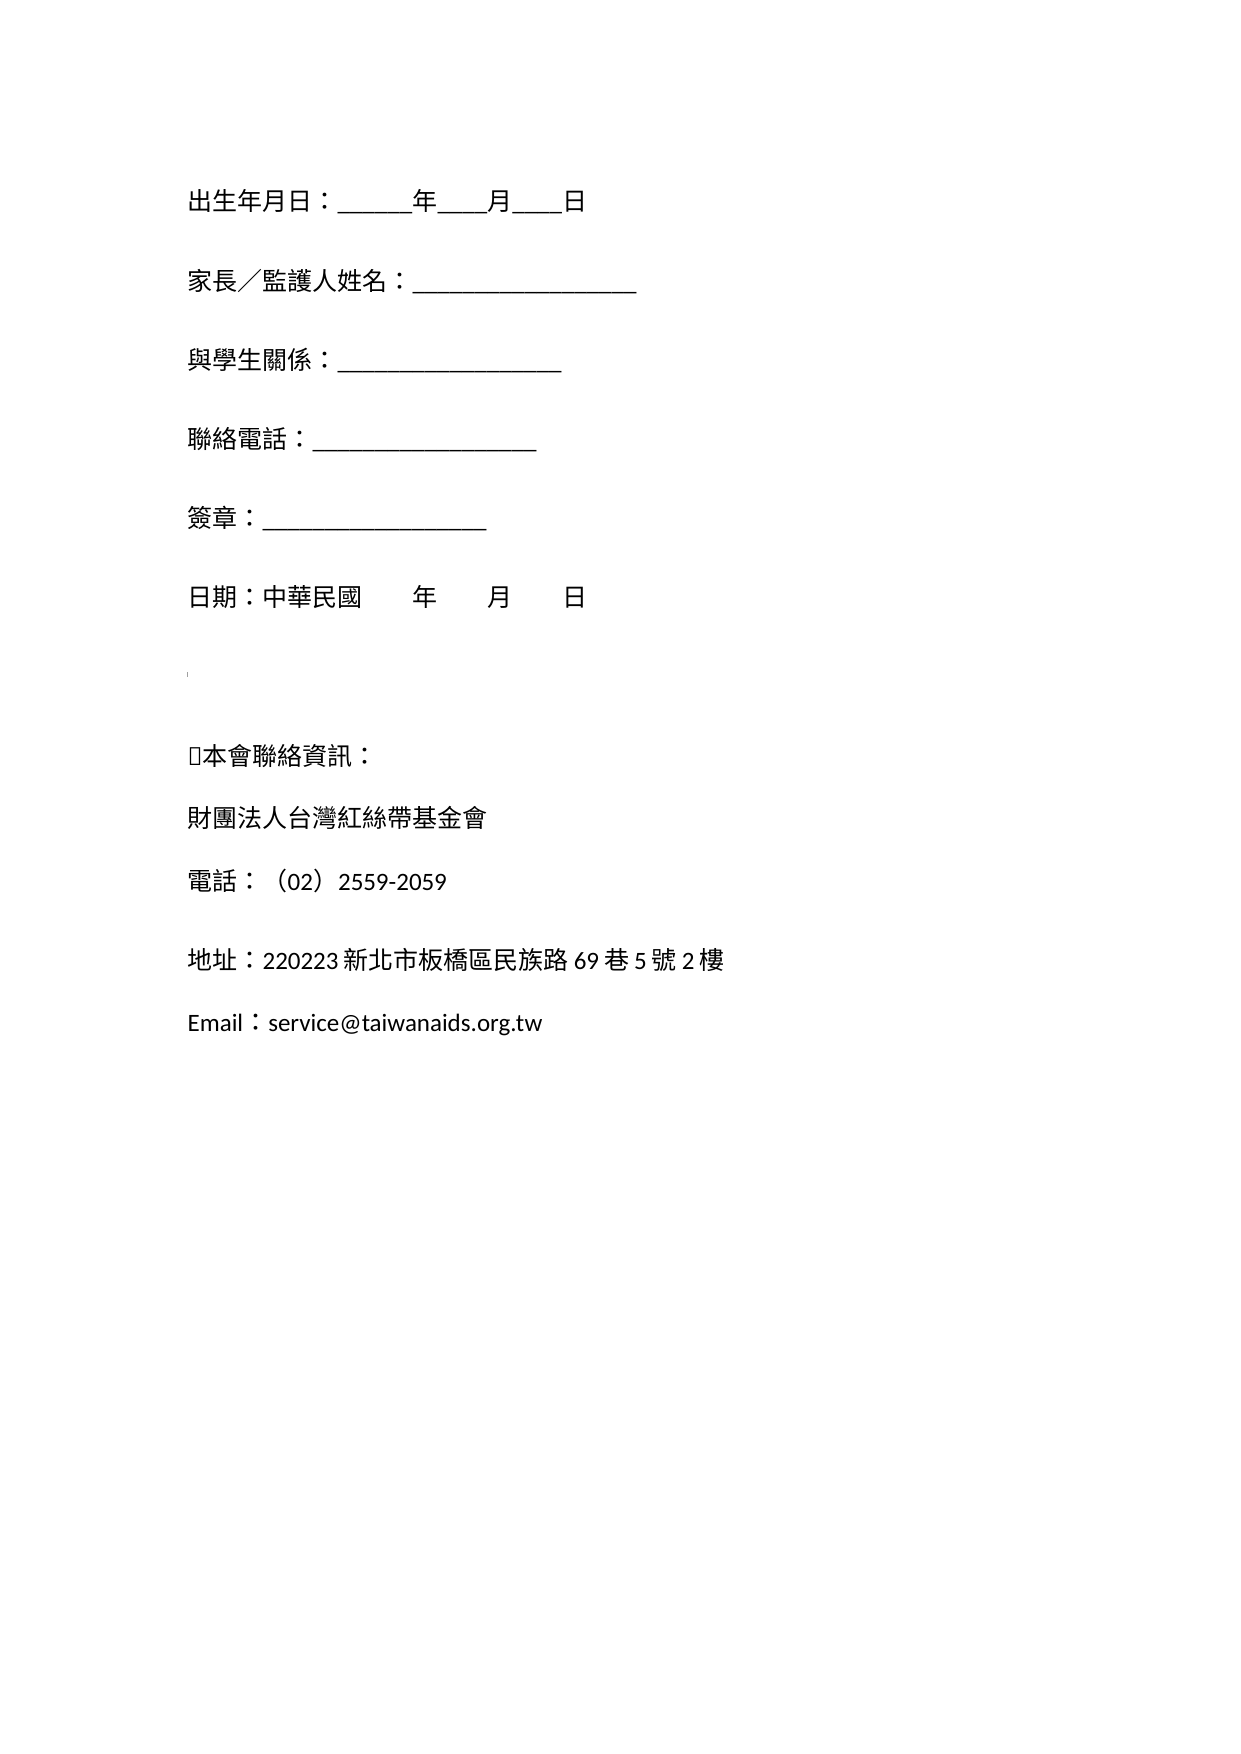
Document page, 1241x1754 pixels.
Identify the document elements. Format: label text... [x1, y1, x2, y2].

text 出生年月日：______年____月____日 [187, 158, 1053, 221]
text 與學生關係：__________________ [187, 317, 1053, 379]
text 📍本會聯絡資訊： 財團法人台灣紅絲帶基金會 電話：（02）2559-2059 [187, 712, 1053, 900]
text 日期：中華民國 年 月 日 [187, 554, 1053, 617]
text 家長／監護人姓名：__________________ [187, 237, 1053, 300]
text 聯絡電話：__________________ [187, 396, 1053, 458]
text 地址：220223新北市板橋區民族路69巷5號2樓 Email：service@taiwanaids.org.tw [187, 917, 1053, 1042]
text 簽章：__________________ [187, 475, 1053, 537]
